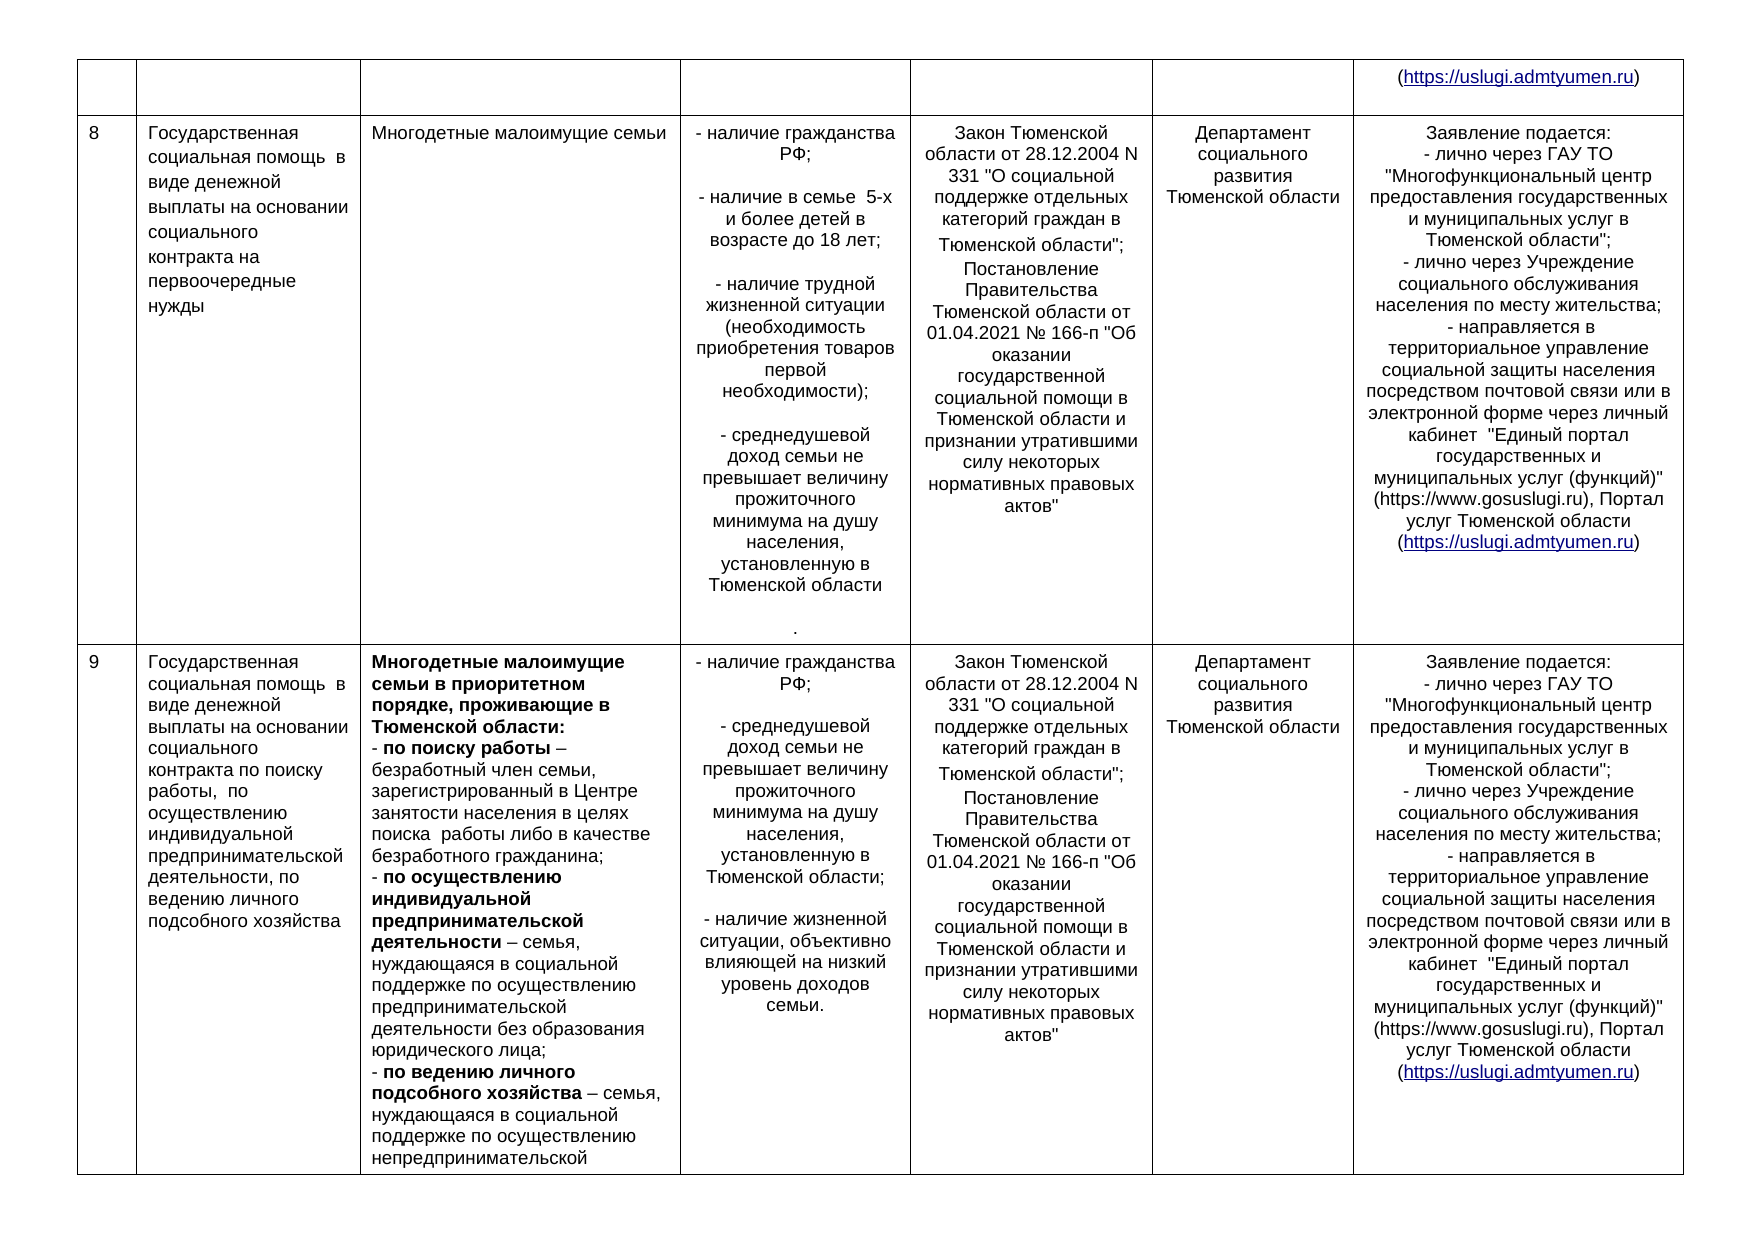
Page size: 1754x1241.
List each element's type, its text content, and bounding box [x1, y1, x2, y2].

table_cell 9 [78, 645, 136, 1174]
table_cell Многодетные малоимущие семьи в приоритетном порядке, проживающие в Тюменской области: - по поиску работы – безработный член семьи, зарегистрированный в Центре занятости населения в целях поиска работы либо в качестве безработного гражданина; - по осуществлению индивидуальной предпринимательской деятельности – семья, нуждающаяся в социальной поддержке по осуществлению предпринимательской деятельности без образования юридического лица; - по ведению личного подсобного хозяйства – семья, нуждающаяся в социальной поддержке по осуществлению непредпринимательской [361, 645, 680, 1174]
table_cell [1153, 60, 1353, 115]
table_cell Закон Тюменской области от 28.12.2004 N 331 "О социальной поддержке отдельных категорий граждан в Тюменской области"; Постановление Правительства Тюменской области от 01.04.2021 № 166-п "Об оказании государственной социальной помощи в Тюменской области и признании утратившими силу некоторых нормативных правовых актов" [911, 116, 1152, 644]
table_cell 8 [78, 116, 136, 644]
table_cell [681, 60, 910, 115]
table_cell - наличие гражданства РФ; - наличие в семье 5-х и более детей в возрасте до 18 лет; - наличие трудной жизненной ситуации (необходимость приобретения товаров первой необходимости); - среднедушевой доход семьи не превышает величину прожиточного минимума на душу населения, установленную в Тюменской области . [681, 116, 910, 644]
table_cell Департамент социального развития Тюменской области [1153, 116, 1353, 644]
table_cell Закон Тюменской области от 28.12.2004 N 331 "О социальной поддержке отдельных категорий граждан в Тюменской области"; Постановление Правительства Тюменской области от 01.04.2021 № 166-п "Об оказании государственной социальной помощи в Тюменской области и признании утратившими силу некоторых нормативных правовых актов" [911, 645, 1152, 1174]
table_cell [361, 60, 680, 115]
table_cell [911, 60, 1152, 115]
table_cell Государственная социальная помощь в виде денежной выплаты на основании социального контракта на первоочередные нужды [137, 116, 360, 644]
table_cell [137, 60, 360, 115]
table_cell Многодетные малоимущие семьи [361, 116, 680, 644]
table_cell [78, 60, 136, 115]
table_cell Заявление подается: - лично через ГАУ ТО "Многофункциональный центр предоставления государственных и муниципальных услуг в Тюменской области"; - лично через Учреждение социального обслуживания населения по месту жительства; - направляется в территориальное управление социальной защиты населения посредством почтовой связи или в электронной форме через личный кабинет "Единый портал государственных и муниципальных услуг (функций)" (https://www.gosuslugi.ru), Портал услуг Тюменской области (https://uslugi.admtyumen.ru) [1354, 116, 1683, 644]
table_cell (https://uslugi.admtyumen.ru) [1354, 60, 1683, 115]
table_cell Государственная социальная помощь в виде денежной выплаты на основании социального контракта по поиску работы, по осуществлению индивидуальной предпринимательской деятельности, по ведению личного подсобного хозяйства [137, 645, 360, 1174]
table_cell - наличие гражданства РФ; - среднедушевой доход семьи не превышает величину прожиточного минимума на душу населения, установленную в Тюменской области; - наличие жизненной ситуации, объективно влияющей на низкий уровень доходов семьи. [681, 645, 910, 1174]
table_cell Департамент социального развития Тюменской области [1153, 645, 1353, 1174]
table_cell Заявление подается: - лично через ГАУ ТО "Многофункциональный центр предоставления государственных и муниципальных услуг в Тюменской области"; - лично через Учреждение социального обслуживания населения по месту жительства; - направляется в территориальное управление социальной защиты населения посредством почтовой связи или в электронной форме через личный кабинет "Единый портал государственных и муниципальных услуг (функций)" (https://www.gosuslugi.ru), Портал услуг Тюменской области (https://uslugi.admtyumen.ru) [1354, 645, 1683, 1174]
